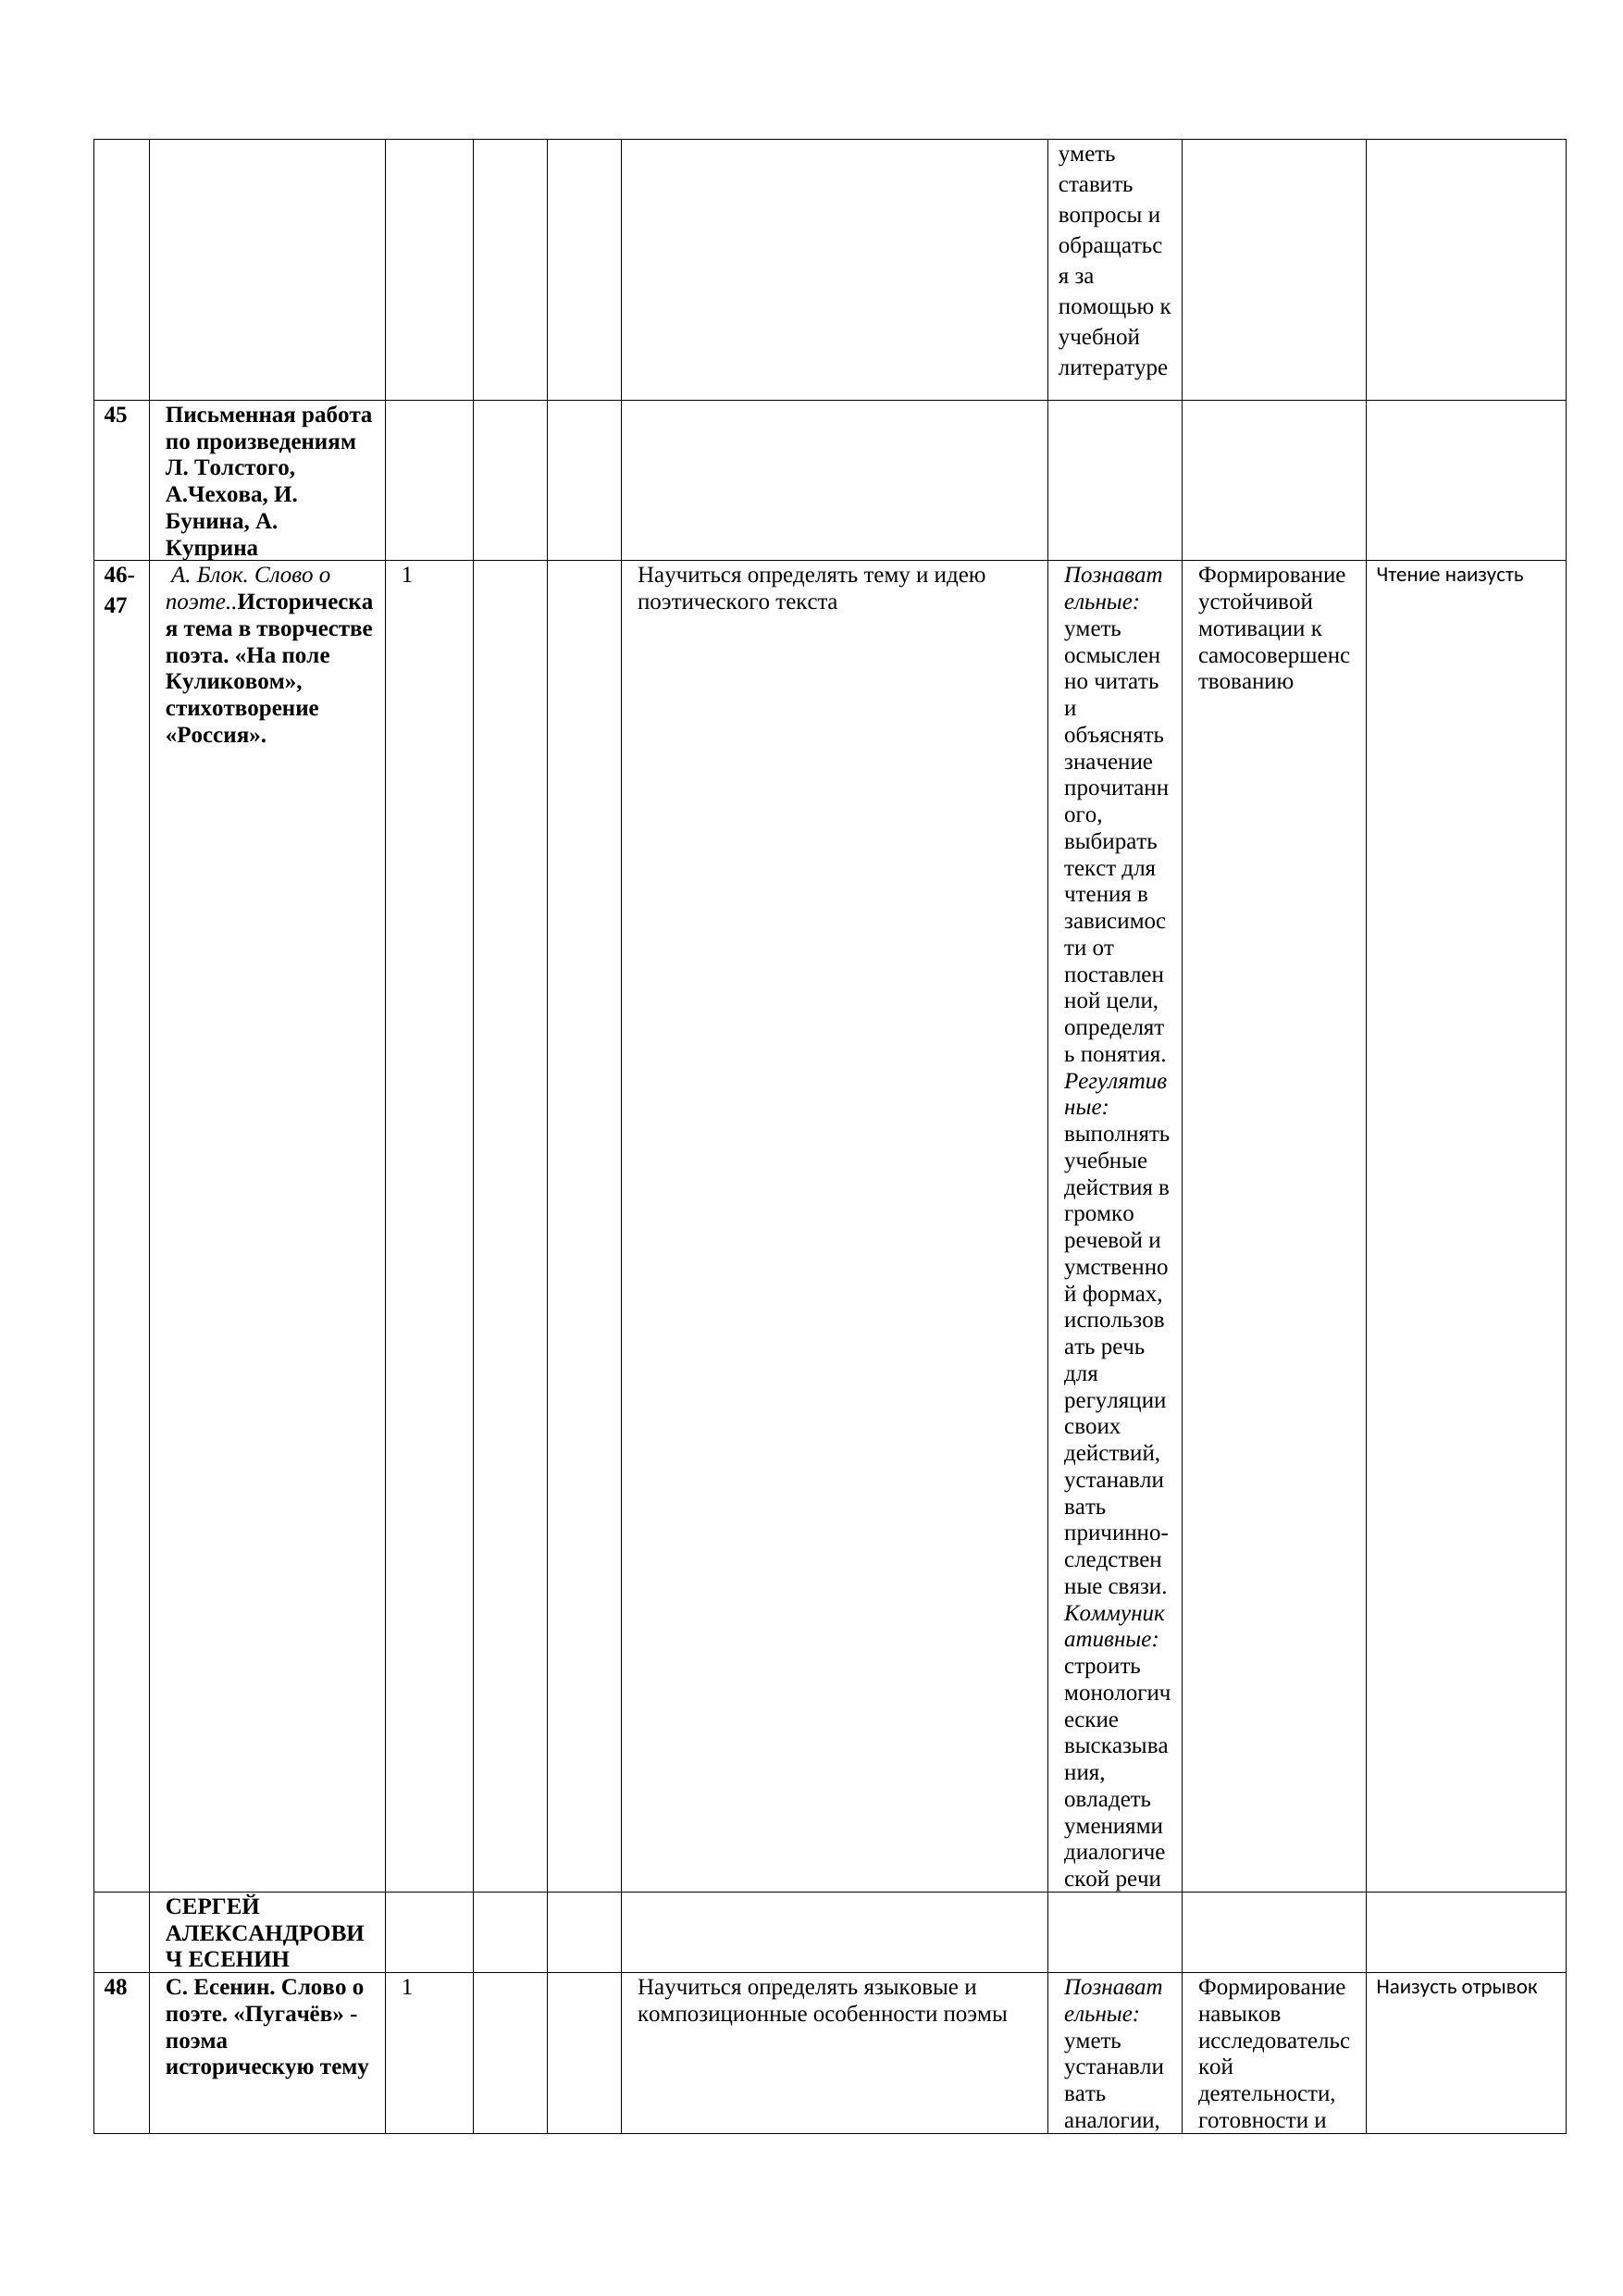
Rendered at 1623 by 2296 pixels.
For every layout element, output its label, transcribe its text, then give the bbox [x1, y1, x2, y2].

table_cell [548, 401, 621, 560]
table_cell А. Блок. Слово о поэте..Историческая тема в творчестве поэта. «На поле Куликовом», стихотворение «Россия». [150, 561, 385, 1892]
table_cell [474, 140, 547, 400]
table_cell 1 [386, 561, 473, 1892]
table_cell Научиться определять языковые и композиционные особенности поэмы [622, 1973, 1047, 2133]
table_cell [474, 1973, 547, 2133]
table_cell СЕРГЕЙ АЛЕКСАНДРОВИЧ ЕСЕНИН [375, 1893, 385, 1972]
table_cell [548, 140, 621, 400]
table_cell [474, 561, 547, 1892]
table_cell [1183, 401, 1366, 560]
table_cell Наизусть отрывок [1367, 1973, 1566, 2133]
table_cell [474, 1893, 547, 1972]
table_cell [94, 140, 149, 400]
table_cell [1367, 401, 1566, 560]
table_cell [622, 140, 1047, 400]
table_cell [474, 401, 547, 560]
table_cell 45 [94, 401, 149, 560]
table_cell Познавательные: уметь осмысленно читать и объяснять значение прочитанного, выбирать текст для чтения в зависимости от поставленной цели, определять понятия. Регулятивные: выполнять учебные действия в громко речевой и умственной формах, использовать речь для регуляции своих действий, устанавливать причинно- следственные связи. Коммуникативные: строить монологические высказывания, овладеть умениями диалогической речи [1171, 561, 1182, 1892]
table_cell Формирование устойчивой мотивации к самосовершенствованию [1183, 561, 1366, 1892]
table_cell С. Есенин. Слово о поэте. «Пугачёв» -поэма историческую тему [150, 1973, 385, 2133]
table_cell [548, 1893, 621, 1972]
table_cell [1367, 140, 1566, 400]
table_cell уметь ставить вопросы и обращаться за помощью к учебной литературе [1048, 140, 1182, 400]
table_cell [1048, 401, 1182, 560]
table_cell Письменная работа по произведениям Л. Толстого, А.Чехова, И. Бунина, А. Куприна [375, 401, 385, 560]
table_cell [386, 1893, 473, 1972]
table_cell [622, 401, 1047, 560]
table_cell [1183, 140, 1366, 400]
table_cell 1 [386, 1973, 473, 2133]
table_cell [386, 140, 473, 400]
table_cell [548, 1973, 621, 2133]
table_cell [386, 401, 473, 560]
table_cell Научиться определять тему и идею поэтического текста [622, 561, 1047, 1892]
table_cell [1367, 1893, 1566, 1972]
table_cell Письменная работа по произведениям Л. Толстого, А.Чехова, И. Бунина, А. Куприна [150, 401, 166, 560]
table_cell [1048, 1893, 1182, 1972]
table_cell [622, 1893, 1047, 1972]
table_cell Познавательные: уметь осмысленно читать и объяснять значение прочитанного, выбирать текст для чтения в зависимости от поставленной цели, определять понятия. Регулятивные: выполнять учебные действия в громко речевой и умственной формах, использовать речь для регуляции своих действий, устанавливать причинно- следственные связи. Коммуникативные: строить монологические высказывания, овладеть умениями диалогической речи [1048, 561, 1064, 1892]
table_cell 46-47 [94, 561, 149, 1892]
table_cell Чтение наизусть [1367, 561, 1566, 1892]
table_cell [1183, 1893, 1366, 1972]
table_cell СЕРГЕЙ АЛЕКСАНДРОВИЧ ЕСЕНИН [150, 1893, 166, 1972]
table_cell [548, 561, 621, 1892]
table_cell [150, 140, 385, 400]
table_cell 48 [94, 1973, 149, 2133]
table_cell [94, 1893, 149, 1972]
table_cell Формирование навыков исследовательской деятельности, готовности и способности вести диалог с другими людьми и достигать в нем взаимопонимания [1183, 1973, 1198, 2133]
